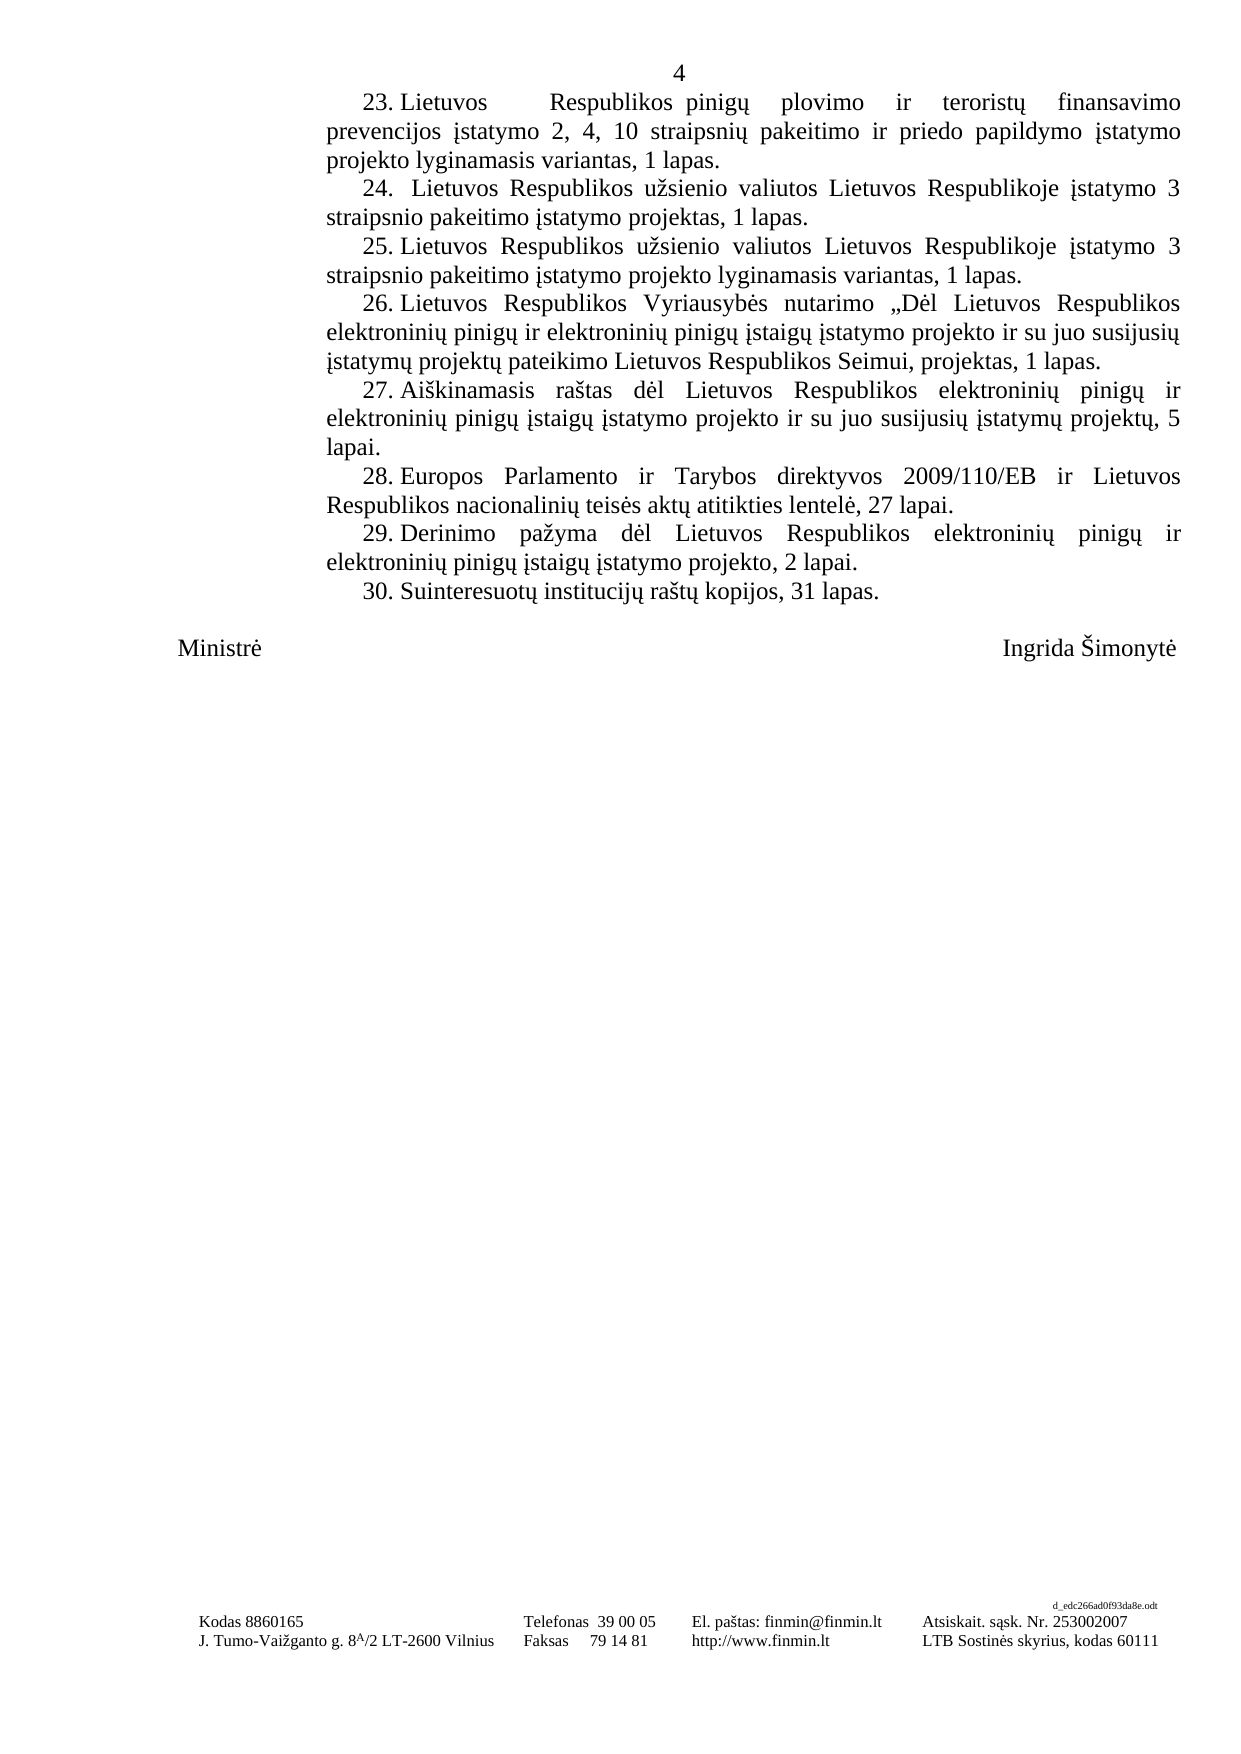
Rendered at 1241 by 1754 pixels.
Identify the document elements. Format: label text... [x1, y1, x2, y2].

list Suinteresuotų institucijų raštų kopijos, 31 lapas. [288, 576, 1181, 605]
list Derinimo pažyma dėl Lietuvos Respublikos elektroninių pinigų ir elektroninių pinigų įstaigų įstatymo projekto, 2 lapai. [288, 518, 1181, 576]
list Aiškinamasis raštas dėl Lietuvos Respublikos elektroninių pinigų ir elektroninių pinigų įstaigų įstatymo projekto ir su juo susijusių įstatymų projektų, 5 lapai. [288, 375, 1181, 461]
list Lietuvos Respublikos užsienio valiutos Lietuvos Respublikoje įstatymo 3 straipsnio pakeitimo įstatymo projektas, 1 lapas. [288, 173, 1181, 231]
text Ministrė Ingrida Šimonytė [177, 633, 1181, 662]
list Lietuvos Respublikos užsienio valiutos Lietuvos Respublikoje įstatymo 3 straipsnio pakeitimo įstatymo projekto lyginamasis variantas, 1 lapas. [288, 231, 1181, 288]
list Europos Parlamento ir Tarybos direktyvos 2009/110/EB ir Lietuvos Respublikos nacionalinių teisės aktų atitikties lentelė, 27 lapai. [288, 461, 1181, 518]
list Lietuvos Respublikos Vyriausybės nutarimo „Dėl Lietuvos Respublikos elektroninių pinigų ir elektroninių pinigų įstaigų įstatymo projekto ir su juo susijusių įstatymų projektų pateikimo Lietuvos Respublikos Seimui, projektas, 1 lapas. [288, 288, 1181, 375]
list Lietuvos Respublikos pinigų plovimo ir teroristų finansavimo prevencijos įstatymo 2, 4, 10 straipsnių pakeitimo ir priedo papildymo įstatymo projekto lyginamasis variantas, 1 lapas. [288, 87, 1181, 173]
